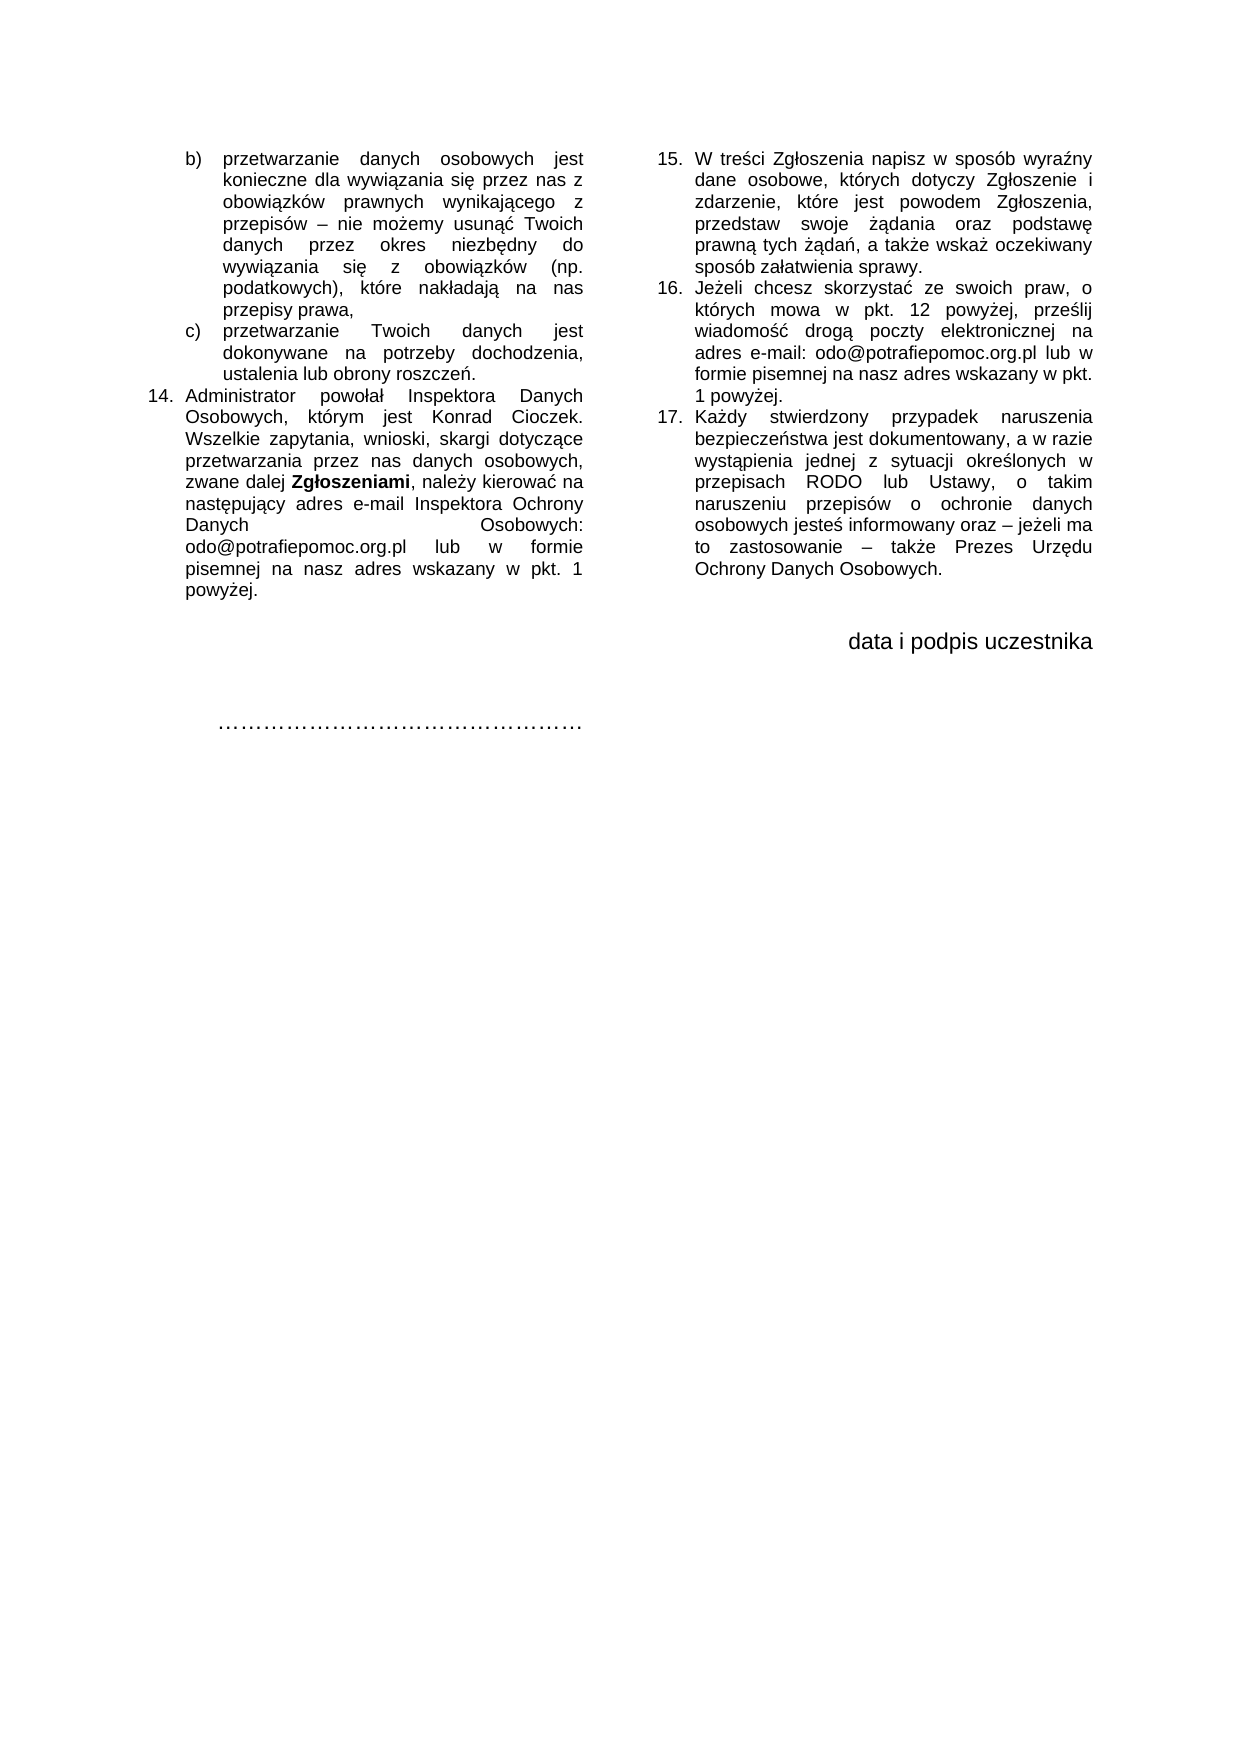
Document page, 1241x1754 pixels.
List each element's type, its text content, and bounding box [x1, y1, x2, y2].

list Administrator powołał Inspektora Danych Osobowych, którym jest Konrad Cioczek. Wszelkie zapytania, wnioski, skargi dotyczące przetwarzania przez nas danych osobowych, zwane dalej Zgłoszeniami, należy kierować na następujący adres e-mail Inspektora Ochrony Danych Osobowych: odo@potrafiepomoc.org.pl lub w formie pisemnej na nasz adres wskazany w pkt. 1 powyżej. [148, 385, 583, 600]
list przetwarzanie danych osobowych jest konieczne dla wywiązania się przez nas z obowiązków prawnych wynikającego z przepisów – nie możemy usunąć Twoich danych przez okres niezbędny do wywiązania się z obowiązków (np. podatkowych), które nakładają na nas przepisy prawa, [185, 148, 583, 320]
text data i podpis uczestnika [657, 600, 1093, 655]
text ………………………………………… [148, 708, 583, 734]
list przetwarzanie Twoich danych jest dokonywane na potrzeby dochodzenia, ustalenia lub obrony roszczeń. [185, 320, 583, 385]
list Jeżeli chcesz skorzystać ze swoich praw, o których mowa w pkt. 12 powyżej, prześlij wiadomość drogą poczty elektronicznej na adres e-mail: odo@potrafiepomoc.org.pl lub w formie pisemnej na nasz adres wskazany w pkt. 1 powyżej. [657, 277, 1093, 406]
list W treści Zgłoszenia napisz w sposób wyraźny dane osobowe, których dotyczy Zgłoszenie i zdarzenie, które jest powodem Zgłoszenia, przedstaw swoje żądania oraz podstawę prawną tych żądań, a także wskaż oczekiwany sposób załatwienia sprawy. [657, 148, 1093, 277]
list Każdy stwierdzony przypadek naruszenia bezpieczeństwa jest dokumentowany, a w razie wystąpienia jednej z sytuacji określonych w przepisach RODO lub Ustawy, o takim naruszeniu przepisów o ochronie danych osobowych jesteś informowany oraz – jeżeli ma to zastosowanie – także Prezes Urzędu Ochrony Danych Osobowych. [657, 406, 1093, 579]
